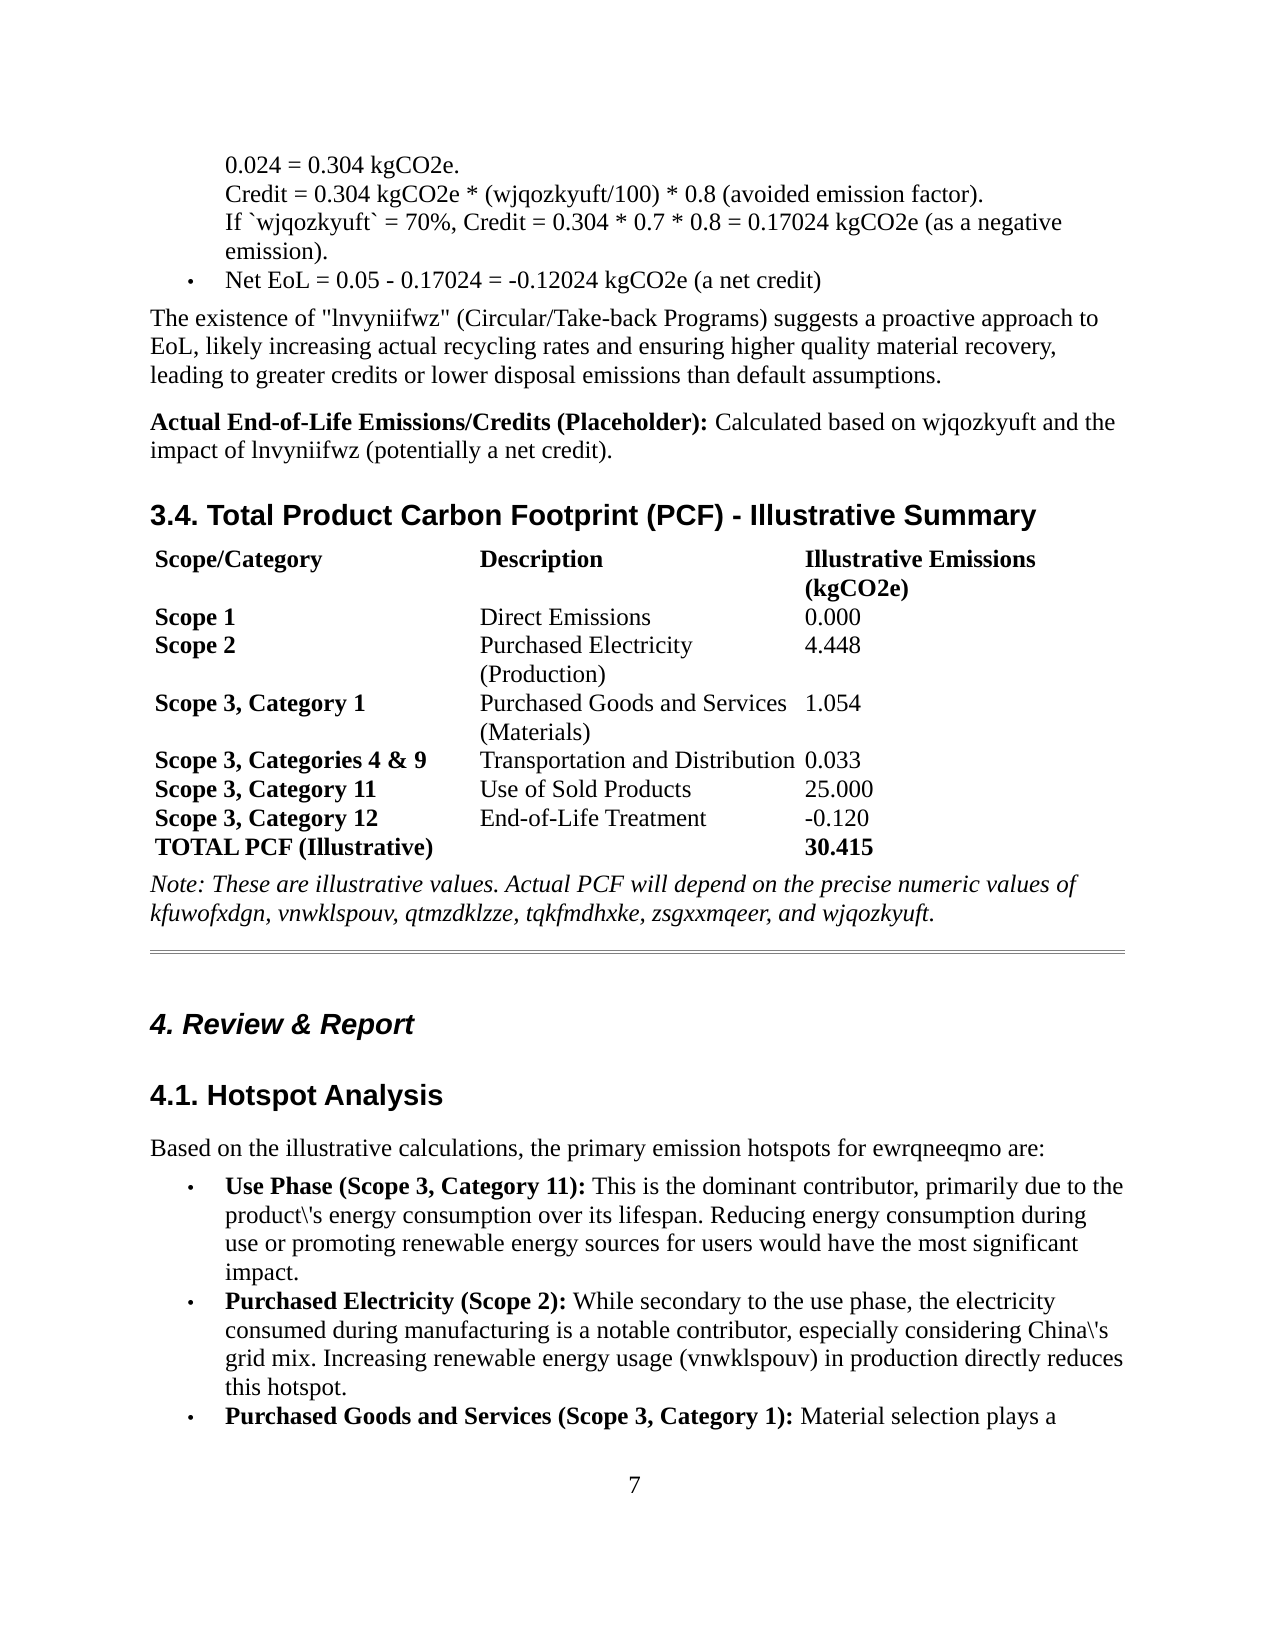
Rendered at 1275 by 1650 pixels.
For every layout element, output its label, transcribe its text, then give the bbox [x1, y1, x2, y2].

table_cell 1.054 [800, 688, 1125, 746]
subtitle 3.4. Total Product Carbon Footprint (PCF) - Illustrative Summary [150, 498, 1125, 532]
table_cell 4.448 [800, 631, 1125, 688]
table_cell Scope 2 [150, 631, 475, 688]
table_cell Purchased Goods and Services (Materials) [475, 688, 800, 746]
table_cell 0.033 [800, 746, 1125, 774]
table_cell Scope 3, Category 12 [150, 803, 475, 832]
list Purchased Electricity (Scope 2): While secondary to the use phase, the electricity consumed during manufacturing is a notable contributor, especially considering China\'s grid mix. Increasing renewable energy usage (vnwklspouv) in production directly reduces this hotspot. [187, 1286, 1125, 1401]
list Net EoL = 0.05 - 0.17024 = -0.12024 kgCO2e (a net credit) [187, 265, 1125, 294]
table_cell Transportation and Distribution [475, 746, 800, 774]
table_cell Use of Sold Products [475, 774, 800, 803]
list Use Phase (Scope 3, Category 11): This is the dominant contributor, primarily due to the product\'s energy consumption over its lifespan. Reducing energy consumption during use or promoting renewable energy sources for users would have the most significant impact. [187, 1171, 1125, 1286]
table_cell Scope 3, Category 1 [150, 688, 475, 746]
table_cell -0.120 [800, 803, 1125, 832]
table_header Description [475, 544, 800, 602]
table_cell End-of-Life Treatment [475, 803, 800, 832]
table_cell Scope 1 [150, 602, 475, 631]
table_cell 25.000 [800, 774, 1125, 803]
text The existence of "lnvyniifwz" (Circular/Take-back Programs) suggests a proactive approach to EoL, likely increasing actual recycling rates and ensuring higher quality material recovery, leading to greater credits or lower disposal emissions than default assumptions. [150, 303, 1125, 389]
list Purchased Goods and Services (Scope 3, Category 1): Material selection plays a [187, 1401, 1125, 1430]
table_cell TOTAL PCF (Illustrative) [150, 832, 800, 861]
text Note: These are illustrative values. Actual PCF will depend on the precise numeric values of kfuwofxdgn, vnwklspouv, qtmzdklzze, tqkfmdhxke, zsgxxmqeer, and wjqozkyuft. [150, 869, 1125, 927]
table_header Illustrative Emissions (kgCO2e) [800, 544, 1125, 602]
subtitle 4. Review & Report [150, 1007, 1125, 1041]
table_header Scope/Category [150, 544, 475, 602]
table_cell Direct Emissions [475, 602, 800, 631]
table_cell Scope 3, Categories 4 & 9 [150, 746, 475, 774]
table_cell Purchased Electricity (Production) [475, 631, 800, 688]
table_cell 30.415 [800, 832, 1125, 861]
table_cell Scope 3, Category 11 [150, 774, 475, 803]
subtitle 4.1. Hotspot Analysis [150, 1078, 1125, 1112]
text Based on the illustrative calculations, the primary emission hotspots for ewrqneeqmo are: [150, 1133, 1125, 1162]
list 0.024 = 0.304 kgCO2e. Credit = 0.304 kgCO2e * (wjqozkyuft/100) * 0.8 (avoided emission factor). If `wjqozkyuft` = 70%, Credit = 0.304 * 0.7 * 0.8 = 0.17024 kgCO2e (as a negative emission). [187, 150, 1125, 265]
text Actual End-of-Life Emissions/Credits (Placeholder): Calculated based on wjqozkyuft and the impact of lnvyniifwz (potentially a net credit). [150, 407, 1125, 464]
table_cell 0.000 [800, 602, 1125, 631]
